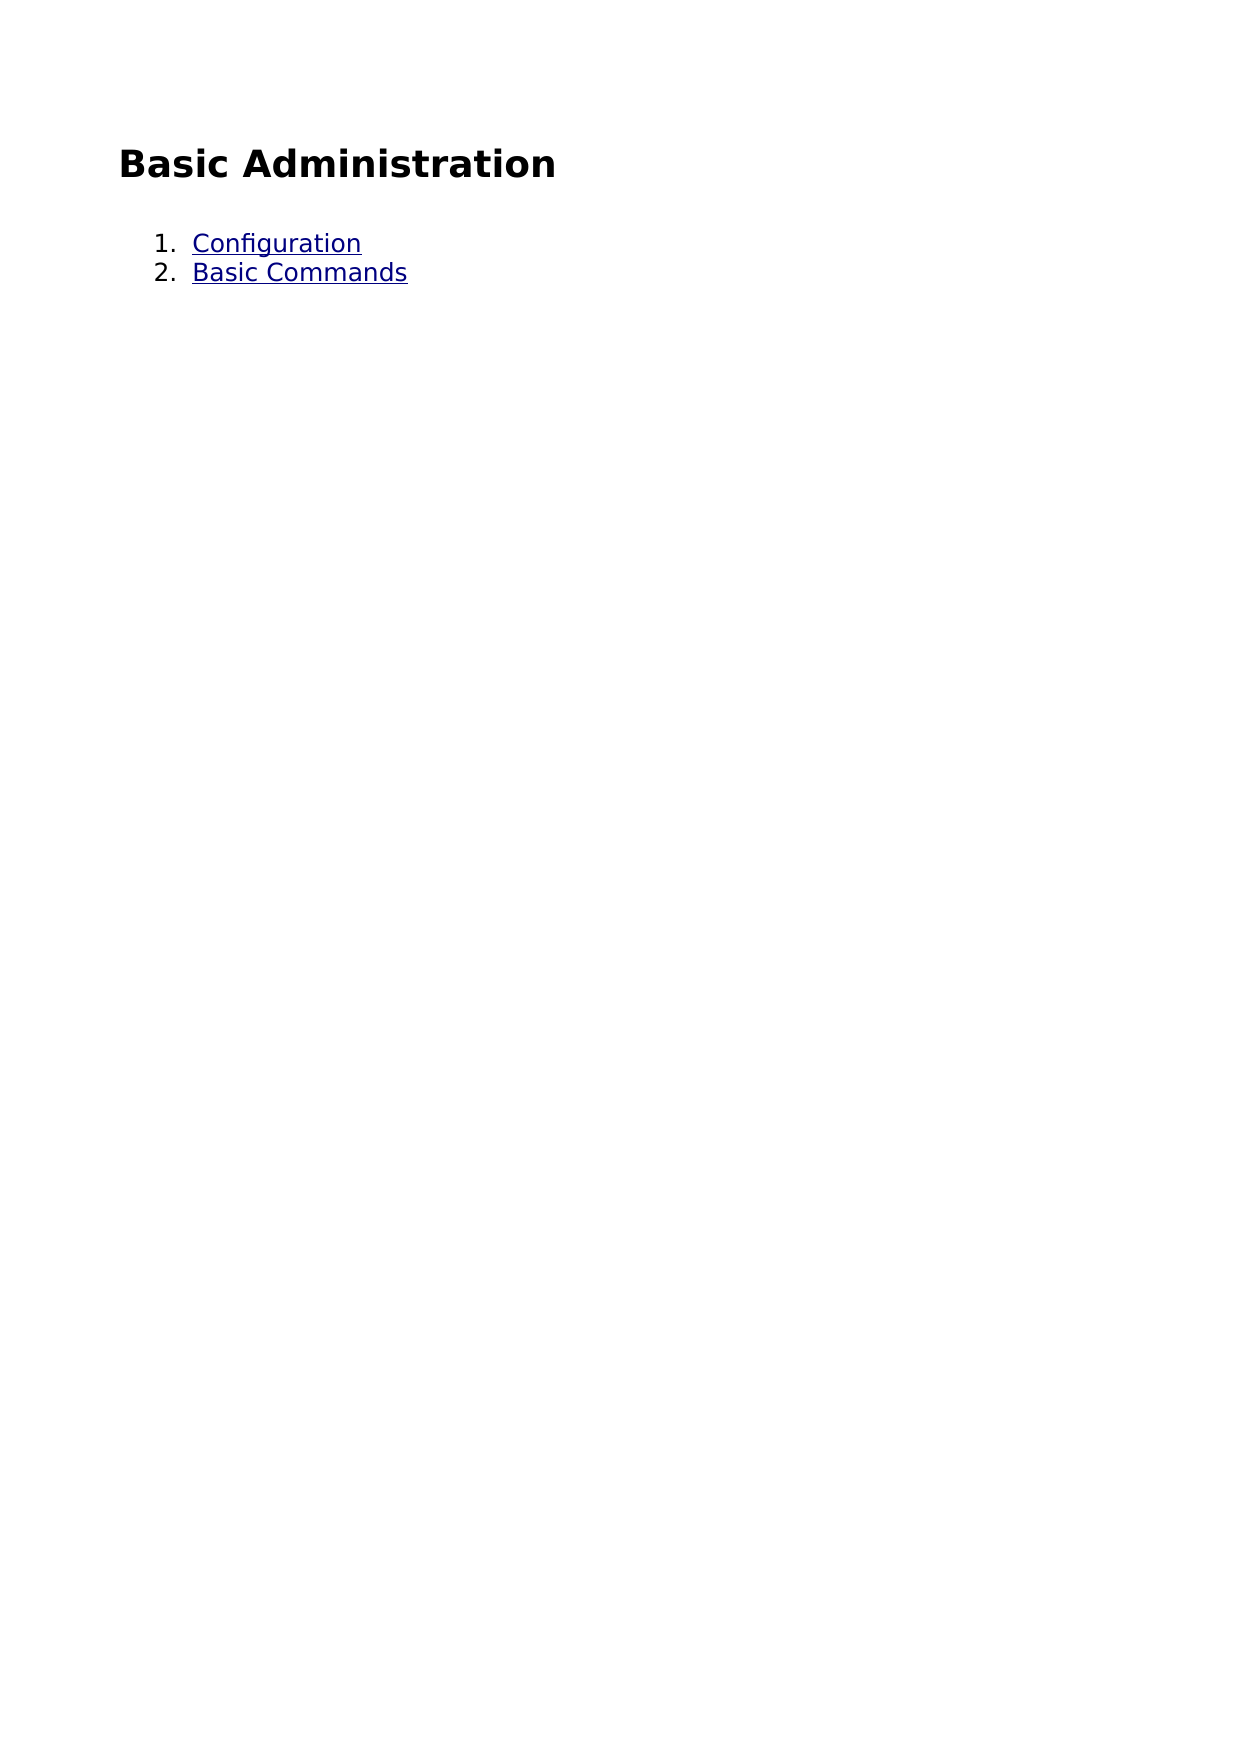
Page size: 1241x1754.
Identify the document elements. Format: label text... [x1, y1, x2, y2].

list Configuration [177, 229, 1122, 258]
list Basic Commands [177, 258, 1122, 287]
subtitle Basic Administration [118, 143, 1122, 187]
